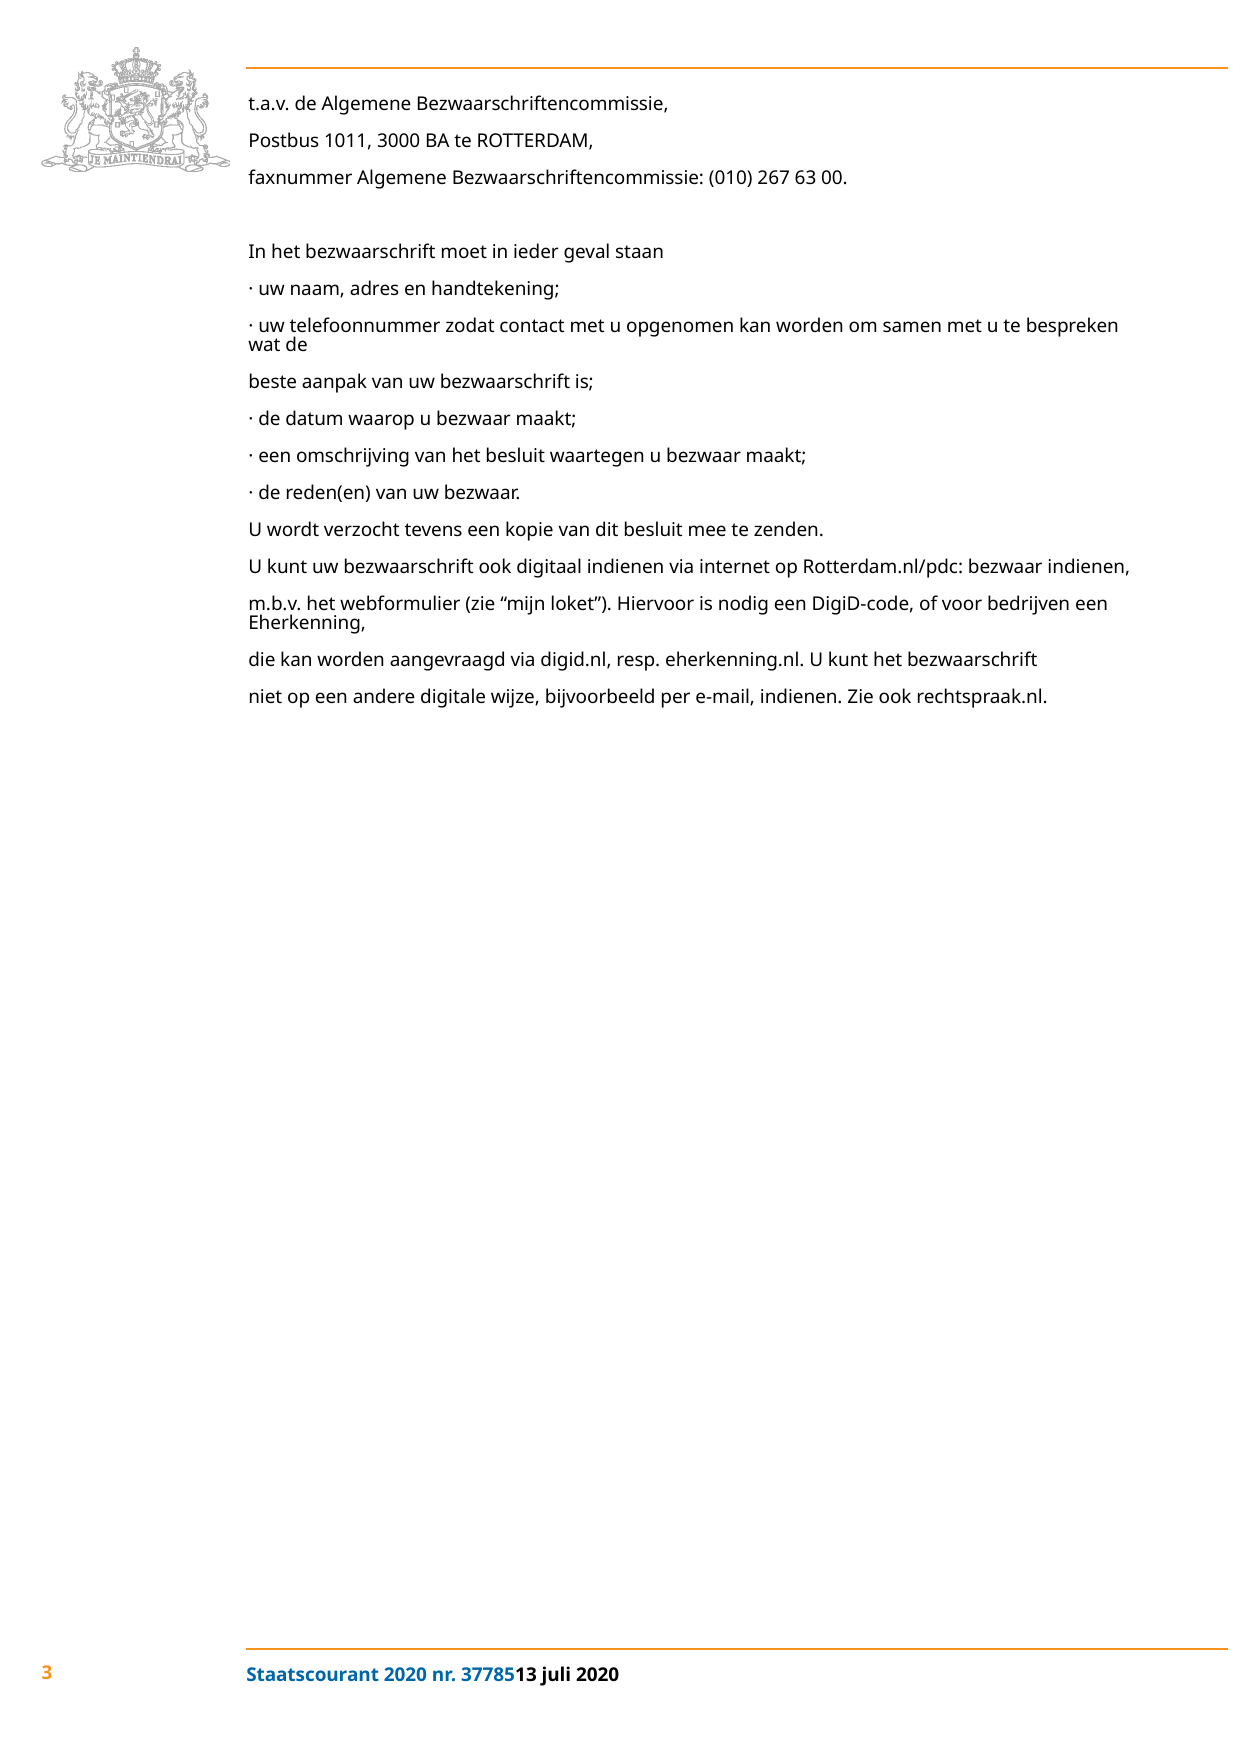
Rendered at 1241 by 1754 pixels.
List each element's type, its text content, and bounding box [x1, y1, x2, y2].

text · de datum waarop u bezwaar maakt; [248, 410, 1152, 429]
text · de reden(en) van uw bezwaar. [248, 484, 1152, 503]
text m.b.v. het webformulier (zie “mijn loket”). Hiervoor is nodig een DigiD-code, of voor bedrijven een Eherkenning, [248, 595, 1152, 633]
picture [41, 47, 231, 172]
text · uw naam, adres en handtekening; [248, 280, 1152, 299]
text beste aanpak van uw bezwaarschrift is; [248, 373, 1152, 392]
text t.a.v. de Algemene Bezwaarschriftencommissie, [248, 95, 1152, 114]
text die kan worden aangevraagd via digid.nl, resp. eherkenning.nl. U kunt het bezwaarschrift [248, 651, 1152, 670]
text · een omschrijving van het besluit waartegen u bezwaar maakt; [248, 447, 1152, 466]
text In het bezwaarschrift moet in ieder geval staan [248, 243, 1152, 262]
text U kunt uw bezwaarschrift ook digitaal indienen via internet op Rotterdam.nl/pdc: bezwaar indienen, [248, 558, 1152, 577]
text U wordt verzocht tevens een kopie van dit besluit mee te zenden. [248, 521, 1152, 540]
text faxnummer Algemene Bezwaarschriftencommissie: (010) 267 63 00. [248, 169, 1152, 188]
text · uw telefoonnummer zodat contact met u opgenomen kan worden om samen met u te bespreken wat de [248, 317, 1152, 355]
text Postbus 1011, 3000 BA te ROTTERDAM, [248, 132, 1152, 151]
text niet op een andere digitale wijze, bijvoorbeeld per e-mail, indienen. Zie ook rechtspraak.nl. [248, 688, 1152, 707]
